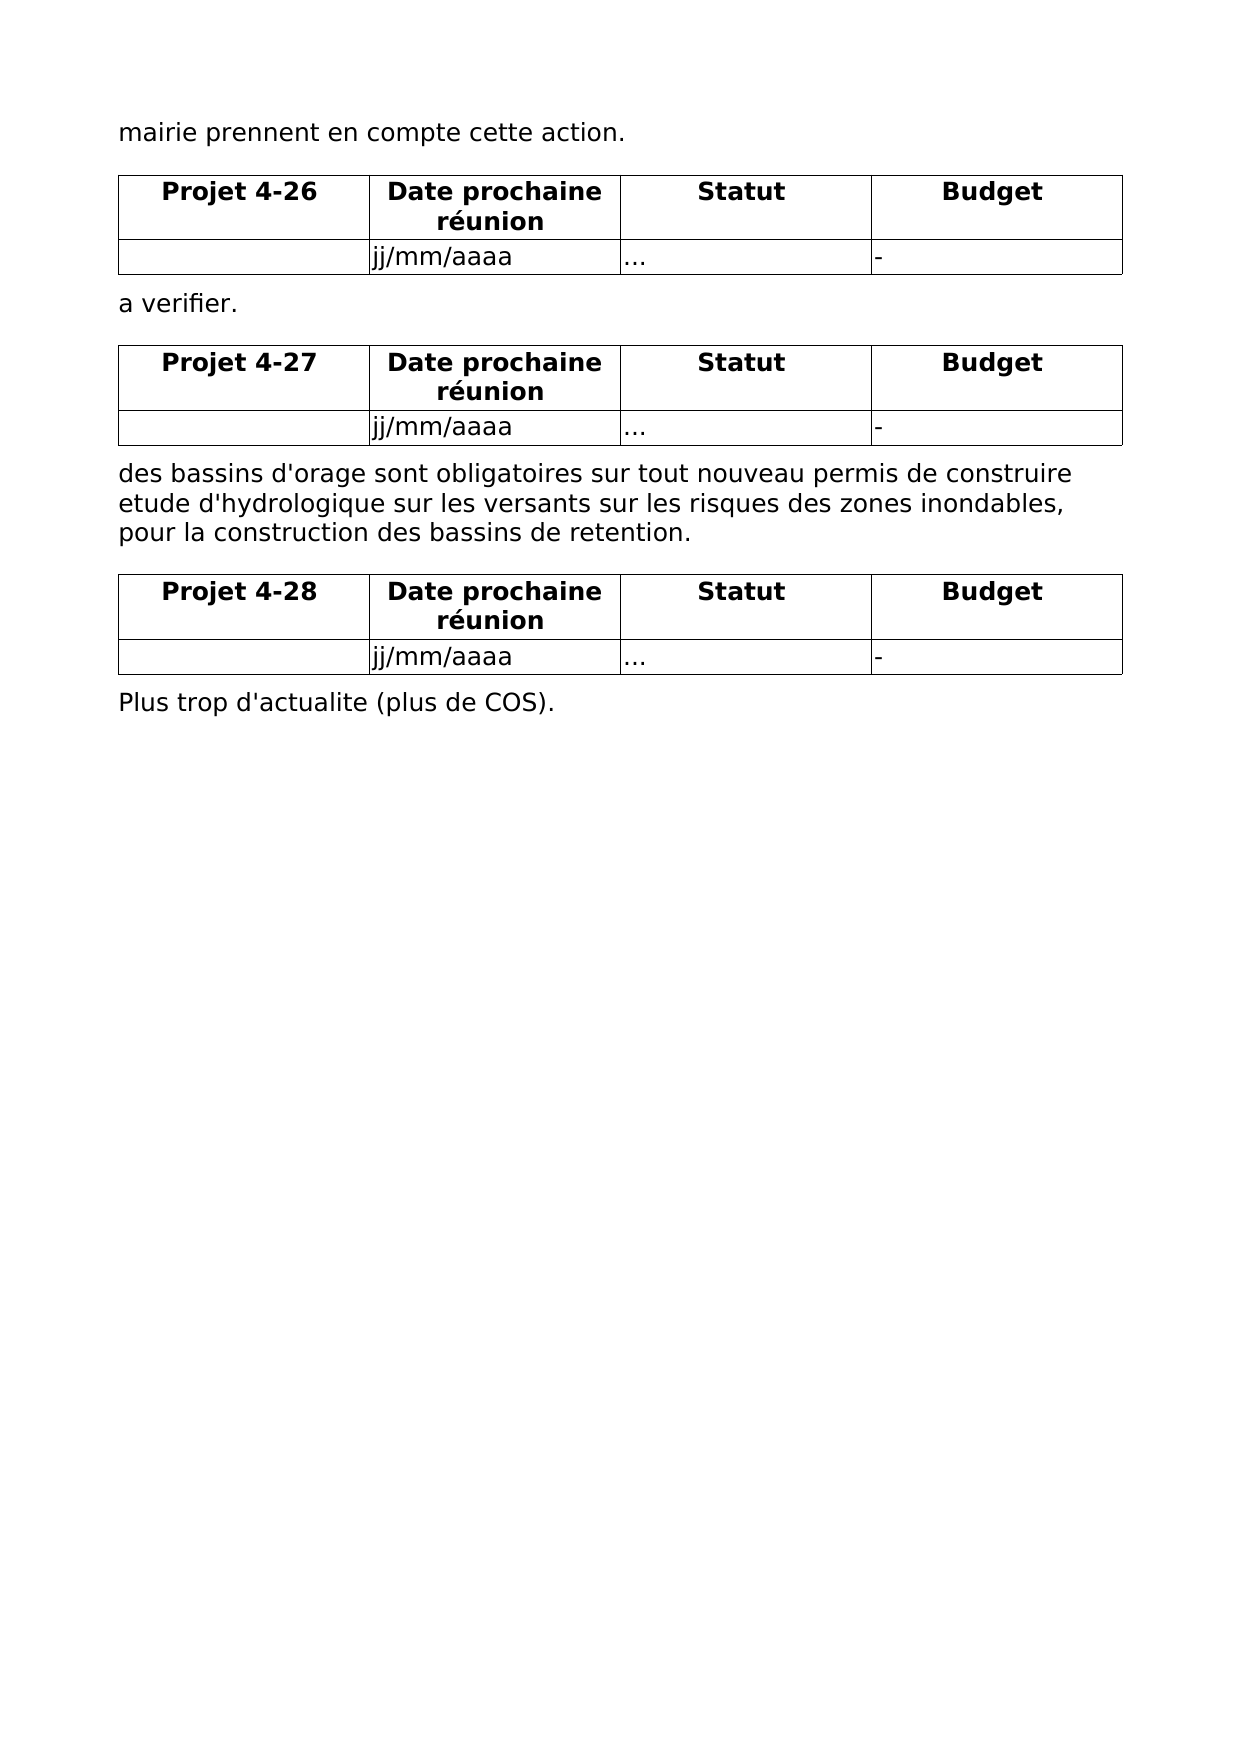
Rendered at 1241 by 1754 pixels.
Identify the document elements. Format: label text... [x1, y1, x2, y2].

text Plus trop d'actualite (plus de COS). [118, 689, 1122, 718]
table_cell jj/mm/aaaa [370, 411, 620, 445]
table_cell - [872, 411, 1122, 445]
table_cell [119, 240, 369, 274]
table_header Projet 4-26 [119, 176, 369, 239]
table_header Date prochaine réunion [370, 176, 620, 239]
table_cell - [872, 640, 1122, 674]
table_header Statut [621, 346, 871, 409]
table_header Date prochaine réunion [370, 346, 620, 409]
table_cell - [872, 240, 1122, 274]
table_cell jj/mm/aaaa [370, 240, 620, 274]
table_cell [119, 411, 369, 445]
text mairie prennent en compte cette action. [118, 118, 1122, 147]
table_header Budget [872, 575, 1122, 639]
table_cell ... [621, 411, 871, 445]
table_cell ... [621, 640, 871, 674]
table_header Date prochaine réunion [370, 575, 620, 639]
table_header Budget [872, 346, 1122, 409]
text a verifier. [118, 289, 1122, 318]
table_header Statut [621, 575, 871, 639]
table_header Projet 4-27 [119, 346, 369, 409]
table_cell jj/mm/aaaa [370, 640, 620, 674]
table_header Projet 4-28 [119, 575, 369, 639]
text des bassins d'orage sont obligatoires sur tout nouveau permis de construire etude d'hydrologique sur les versants sur les risques des zones inondables, pour la construction des bassins de retention. [118, 459, 1122, 547]
table_cell [119, 640, 369, 674]
table_header Budget [872, 176, 1122, 239]
table_cell ... [621, 240, 871, 274]
table_header Statut [621, 176, 871, 239]
